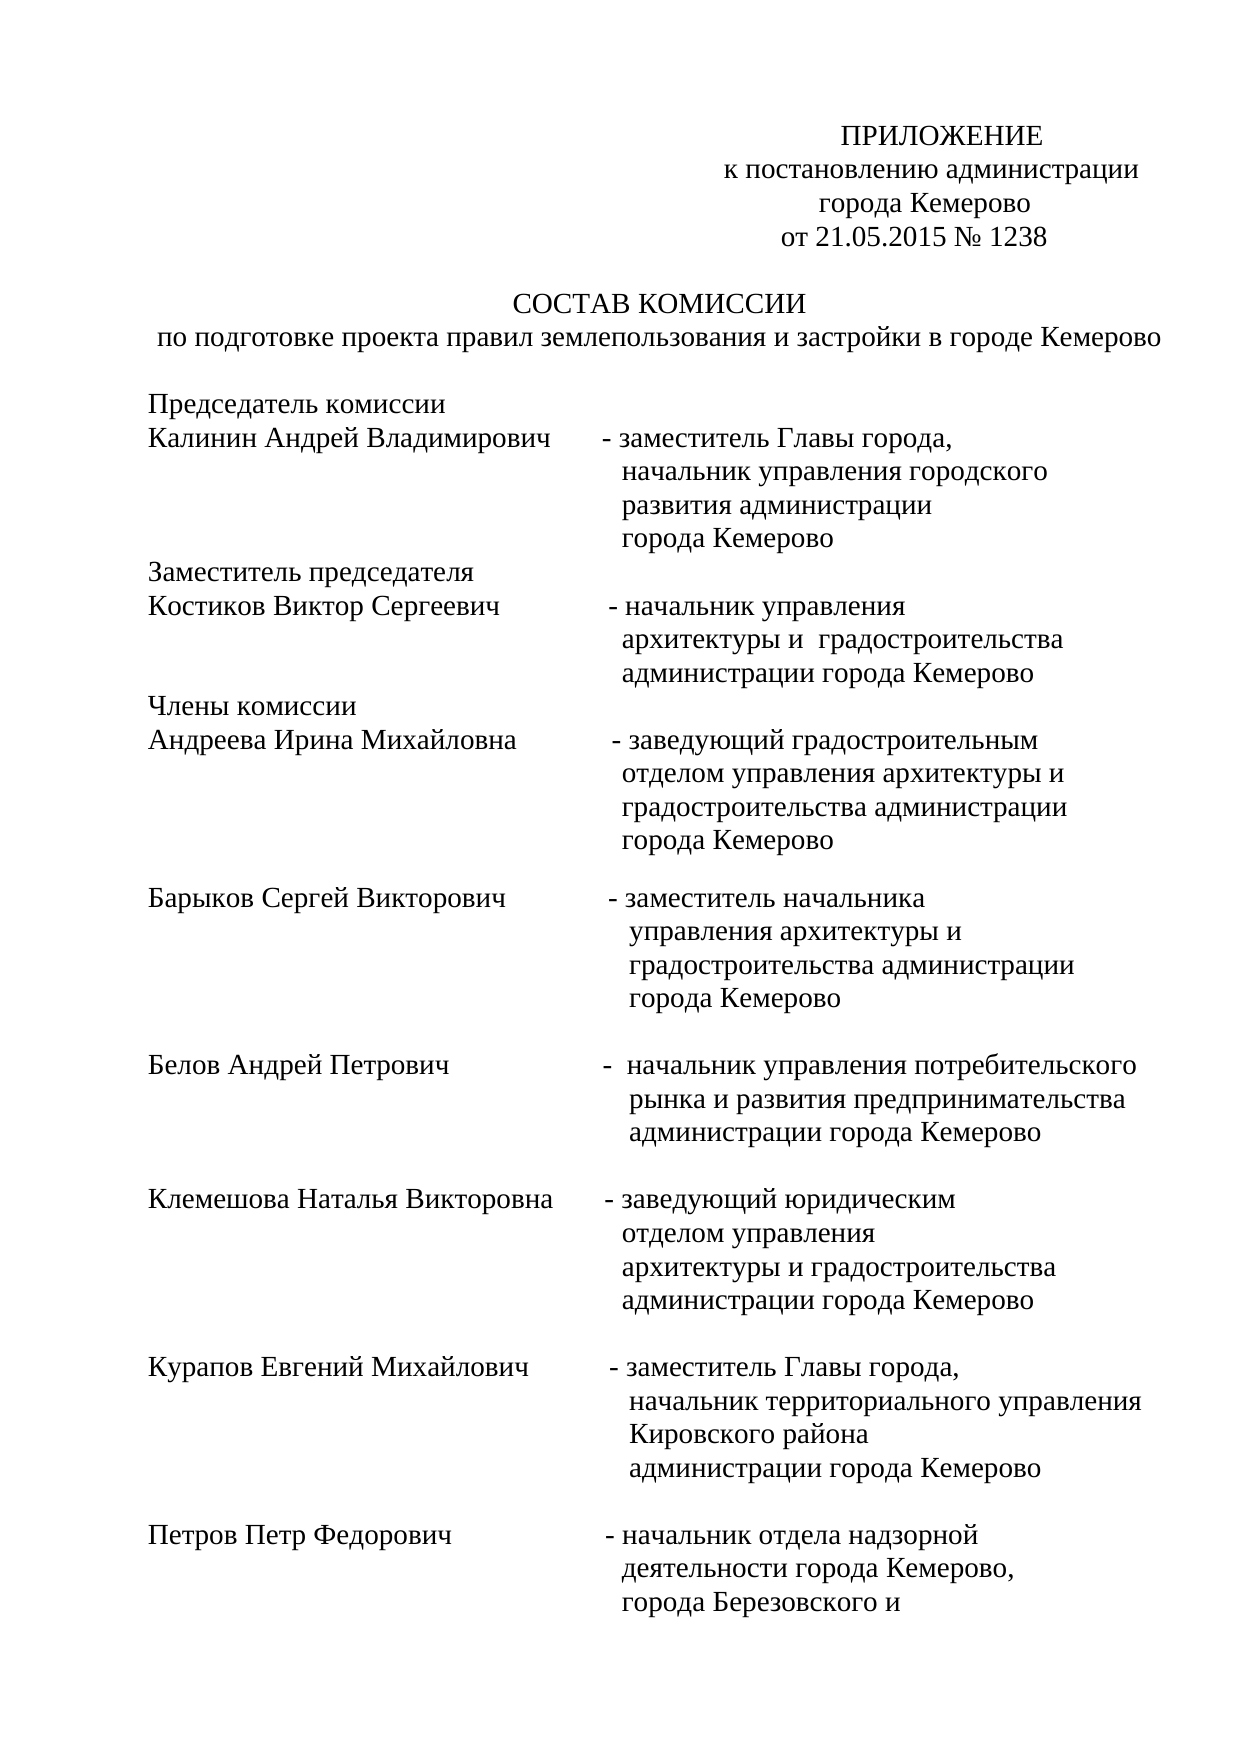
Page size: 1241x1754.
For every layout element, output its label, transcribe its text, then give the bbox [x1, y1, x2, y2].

text деятельности города Кемерово, [148, 1551, 1152, 1584]
title рынка и развития предпринимательства [148, 1081, 1152, 1114]
text от 21.05.2015 № 1238 [664, 219, 1152, 252]
title Члены комиссии [148, 688, 1152, 722]
title Белов Андрей Петрович - начальник управления потребительского [148, 1047, 1152, 1081]
text начальник управления городского [148, 453, 1152, 487]
text градостроительства администрации [148, 789, 1152, 822]
text по подготовке проекта правил землепользования и застройки в городе Кемерово [148, 319, 1170, 353]
text к постановлению администрации [148, 152, 1152, 185]
text отделом управления [148, 1215, 1152, 1249]
title архитектуры и градостроительства [148, 621, 1152, 655]
text Заместитель председателя [148, 554, 1152, 588]
text Барыков Сергей Викторович - заместитель начальника [148, 880, 1152, 913]
text города Кемерово [148, 521, 1152, 554]
text Председатель комиссии [148, 386, 1152, 420]
text ПРИЛОЖЕНИЕ [148, 118, 1152, 152]
text градостроительства администрации [148, 947, 1152, 980]
text Андреева Ирина Михайловна - заведующий градостроительным [148, 722, 1152, 755]
text города Кемерово [738, 185, 1152, 219]
text Кировского района [148, 1416, 1152, 1450]
text администрации города Кемерово [148, 1282, 1152, 1316]
text СОСТАВ КОМИССИИ [148, 286, 1170, 319]
text управления архитектуры и [148, 913, 1152, 947]
text отделом управления архитектуры и [148, 755, 1152, 789]
title администрации города Кемерово [148, 1114, 1152, 1148]
text Клемешова Наталья Викторовна - заведующий юридическим [148, 1182, 1152, 1215]
title администрации города Кемерово [148, 1450, 1152, 1483]
text архитектуры и градостроительства [148, 1249, 1152, 1282]
title Костиков Виктор Сергеевич - начальник управления [148, 588, 1152, 621]
text развития администрации [148, 487, 1152, 521]
text начальник территориального управления [148, 1383, 1152, 1416]
text города Кемерово [148, 980, 1152, 1014]
text Петров Петр Федорович - начальник отдела надзорной [148, 1517, 1152, 1551]
title администрации города Кемерово [148, 655, 1152, 688]
text Курапов Евгений Михайлович - заместитель Главы города, [148, 1349, 1152, 1383]
text Калинин Андрей Владимирович - заместитель Главы города, [148, 420, 1152, 453]
text города Березовского и [148, 1584, 1152, 1618]
text города Кемерово [148, 822, 1152, 856]
